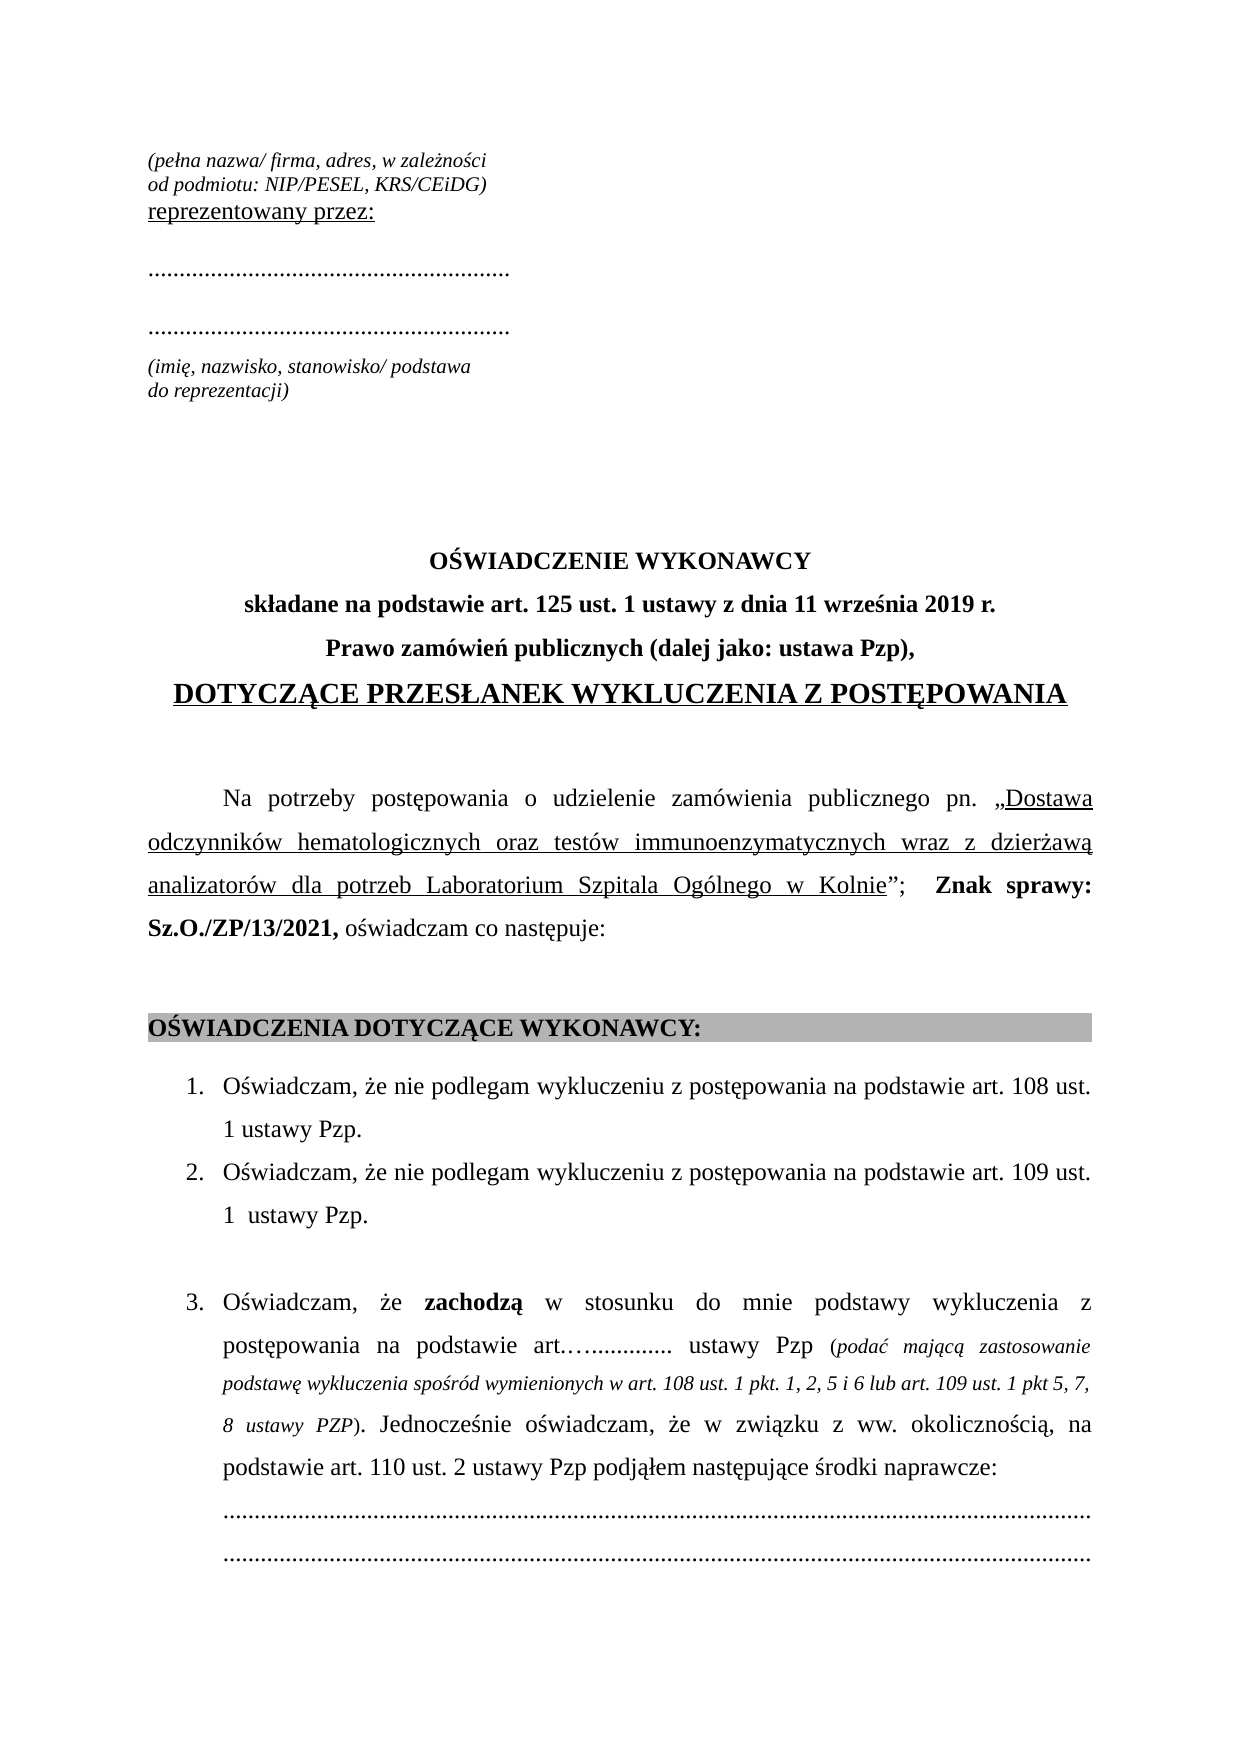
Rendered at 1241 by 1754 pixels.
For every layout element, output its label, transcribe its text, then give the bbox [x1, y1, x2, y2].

text .......................................................... [148, 311, 1092, 339]
list Oświadczam, że nie podlegam wykluczeniu z postępowania na podstawie art. 109 ust. 1 ustawy Pzp. [186, 1157, 1092, 1229]
list Oświadczam, że nie podlegam wykluczeniu z postępowania na podstawie art. 108 ust. 1 ustawy Pzp. [186, 1071, 1092, 1143]
text od podmiotu: NIP/PESEL, KRS/CEiDG) [148, 172, 1092, 196]
text (imię, nazwisko, stanowisko/ podstawa [148, 354, 1092, 378]
text do reprezentacji) [148, 378, 1092, 402]
text reprezentowany przez: [148, 196, 1092, 224]
text DOTYCZĄCE PRZESŁANEK WYKLUCZENIA Z POSTĘPOWANIA [148, 676, 1092, 709]
text Prawo zamówień publicznych (dalej jako: ustawa Pzp), [148, 633, 1092, 661]
text (pełna nazwa/ firma, adres, w zależności [148, 148, 1092, 172]
text Na potrzeby postępowania o udzielenie zamówienia publicznego pn. „Dostawa odczynników hematologicznych oraz testów immunoenzymatycznych wraz z dzierżawą [148, 783, 1092, 852]
list Oświadczam, że zachodzą w stosunku do mnie podstawy wykluczenia z postępowania na podstawie art.…............. ustawy Pzp (podać mającą zastosowanie podstawę wykluczenia spośród wymienionych w art. 108 ust. 1 pkt. 1, 2, 5 i 6 lub art. 109 ust. 1 pkt 5, 7, 8 ustawy PZP). Jednocześnie oświadczam, że w związku z ww. okolicznością, na podstawie art. 110 ust. 2 ustawy Pzp podjąłem następujące środki naprawcze: [186, 1287, 1092, 1481]
text OŚWIADCZENIA DOTYCZĄCE WYKONAWCY: [148, 1013, 1092, 1042]
text .......................................................... [148, 253, 1092, 282]
text OŚWIADCZENIE WYKONAWCY [148, 546, 1092, 575]
text analizatorów dla potrzeb Laboratorium Szpitala Ogólnego w Kolnie”; Znak sprawy: Sz.O./ZP/13/2021, oświadczam co następuje: [148, 853, 1092, 942]
list ...................................................................................................................................................................................................................................................................................... [186, 1495, 1092, 1567]
text składane na podstawie art. 125 ust. 1 ustawy z dnia 11 września 2019 r. [148, 589, 1092, 618]
